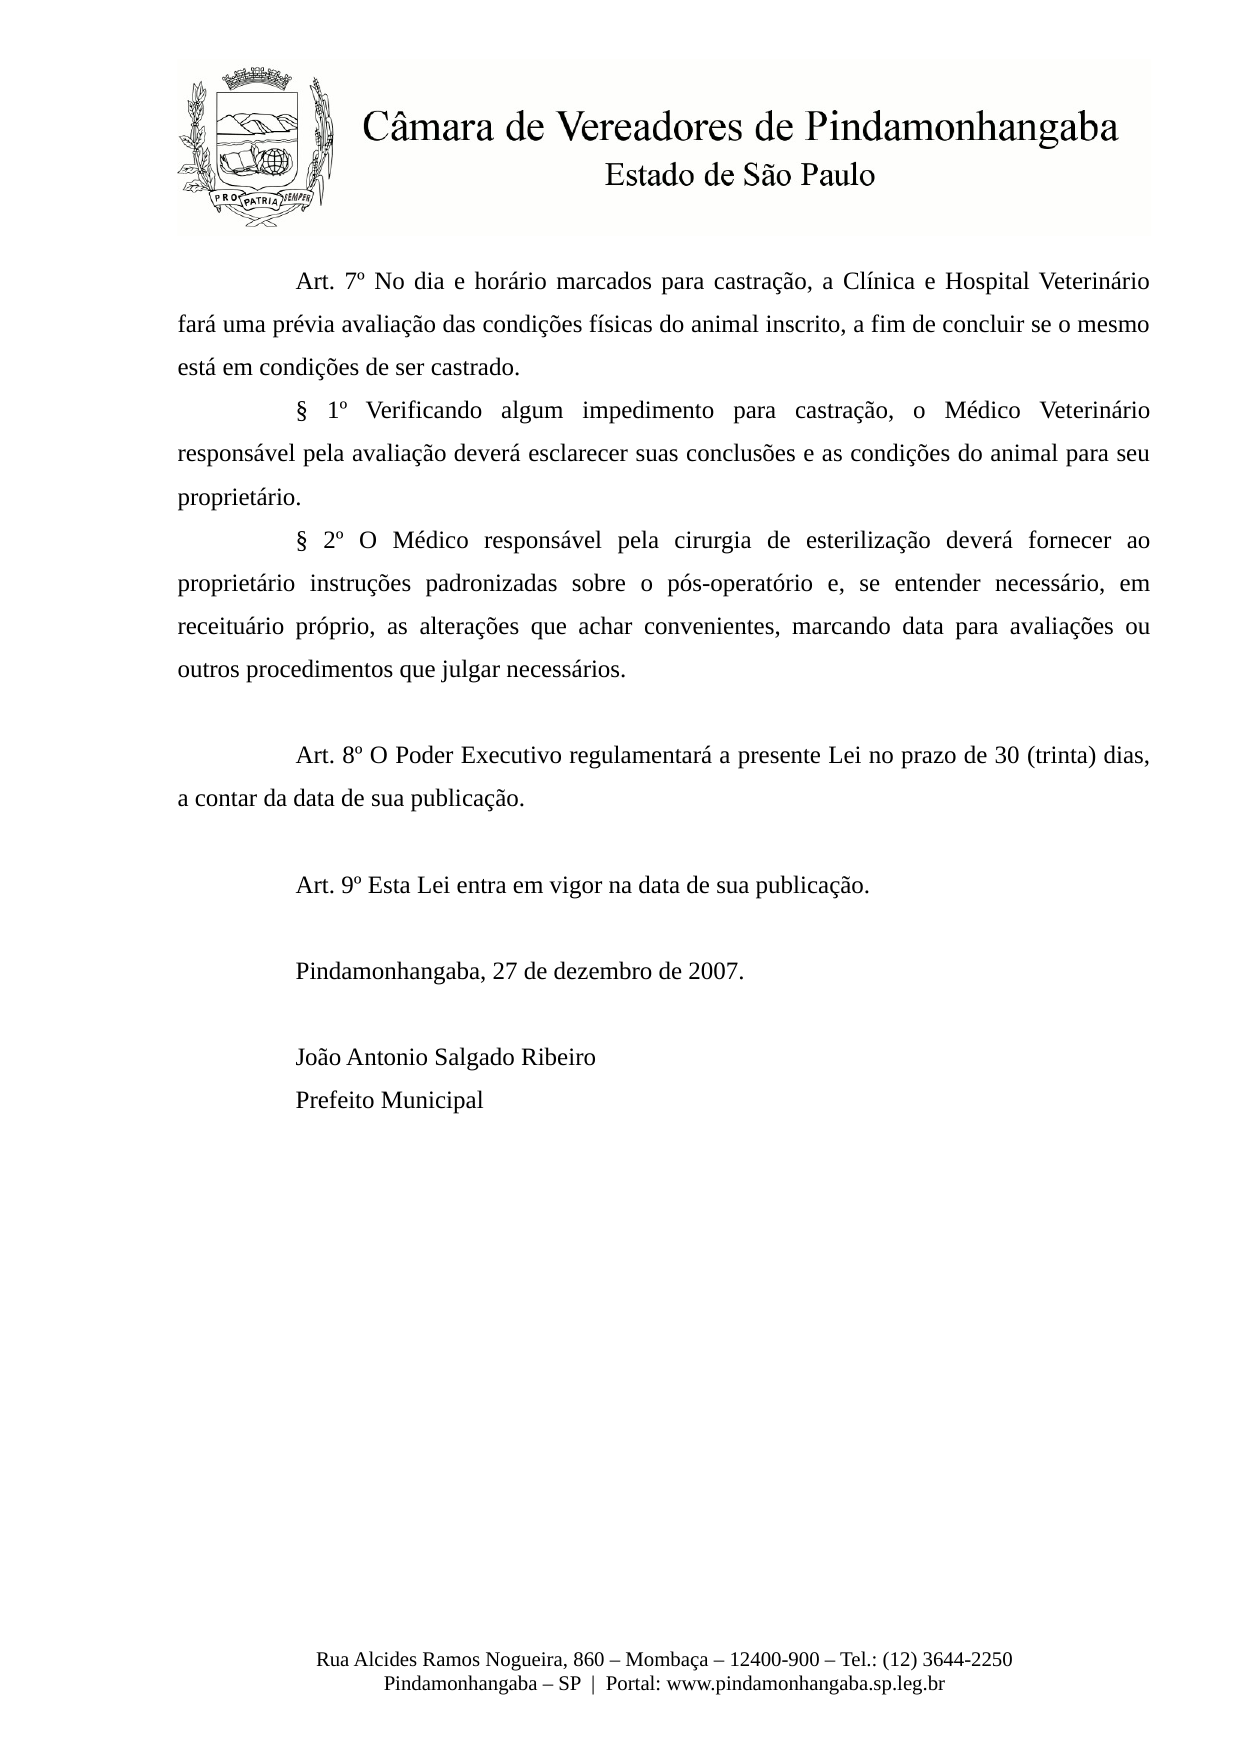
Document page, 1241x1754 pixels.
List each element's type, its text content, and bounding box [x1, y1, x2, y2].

text § 2º O Médico responsável pela cirurgia de esterilização deverá fornecer ao proprietário instruções padronizadas sobre o pós-operatório e, se entender necessário, em receituário próprio, as alterações que achar convenientes, marcando data para avaliações ou outros procedimentos que julgar necessários. [177, 525, 1152, 683]
text Art. 7º No dia e horário marcados para castração, a Clínica e Hospital Veterinário fará uma prévia avaliação das condições físicas do animal inscrito, a fim de concluir se o mesmo está em condições de ser castrado. [177, 266, 1152, 381]
text § 1º Verificando algum impedimento para castração, o Médico Veterinário responsável pela avaliação deverá esclarecer suas conclusões e as condições do animal para seu proprietário. [177, 395, 1152, 510]
picture [177, 59, 1152, 236]
text Prefeito Municipal [177, 1085, 1152, 1114]
text Pindamonhangaba, 27 de dezembro de 2007. [177, 956, 1152, 985]
text João Antonio Salgado Ribeiro [177, 1042, 1152, 1071]
text Art. 9º Esta Lei entra em vigor na data de sua publicação. [177, 870, 1152, 898]
text Art. 8º O Poder Executivo regulamentará a presente Lei no prazo de 30 (trinta) dias, a contar da data de sua publicação. [177, 740, 1152, 812]
